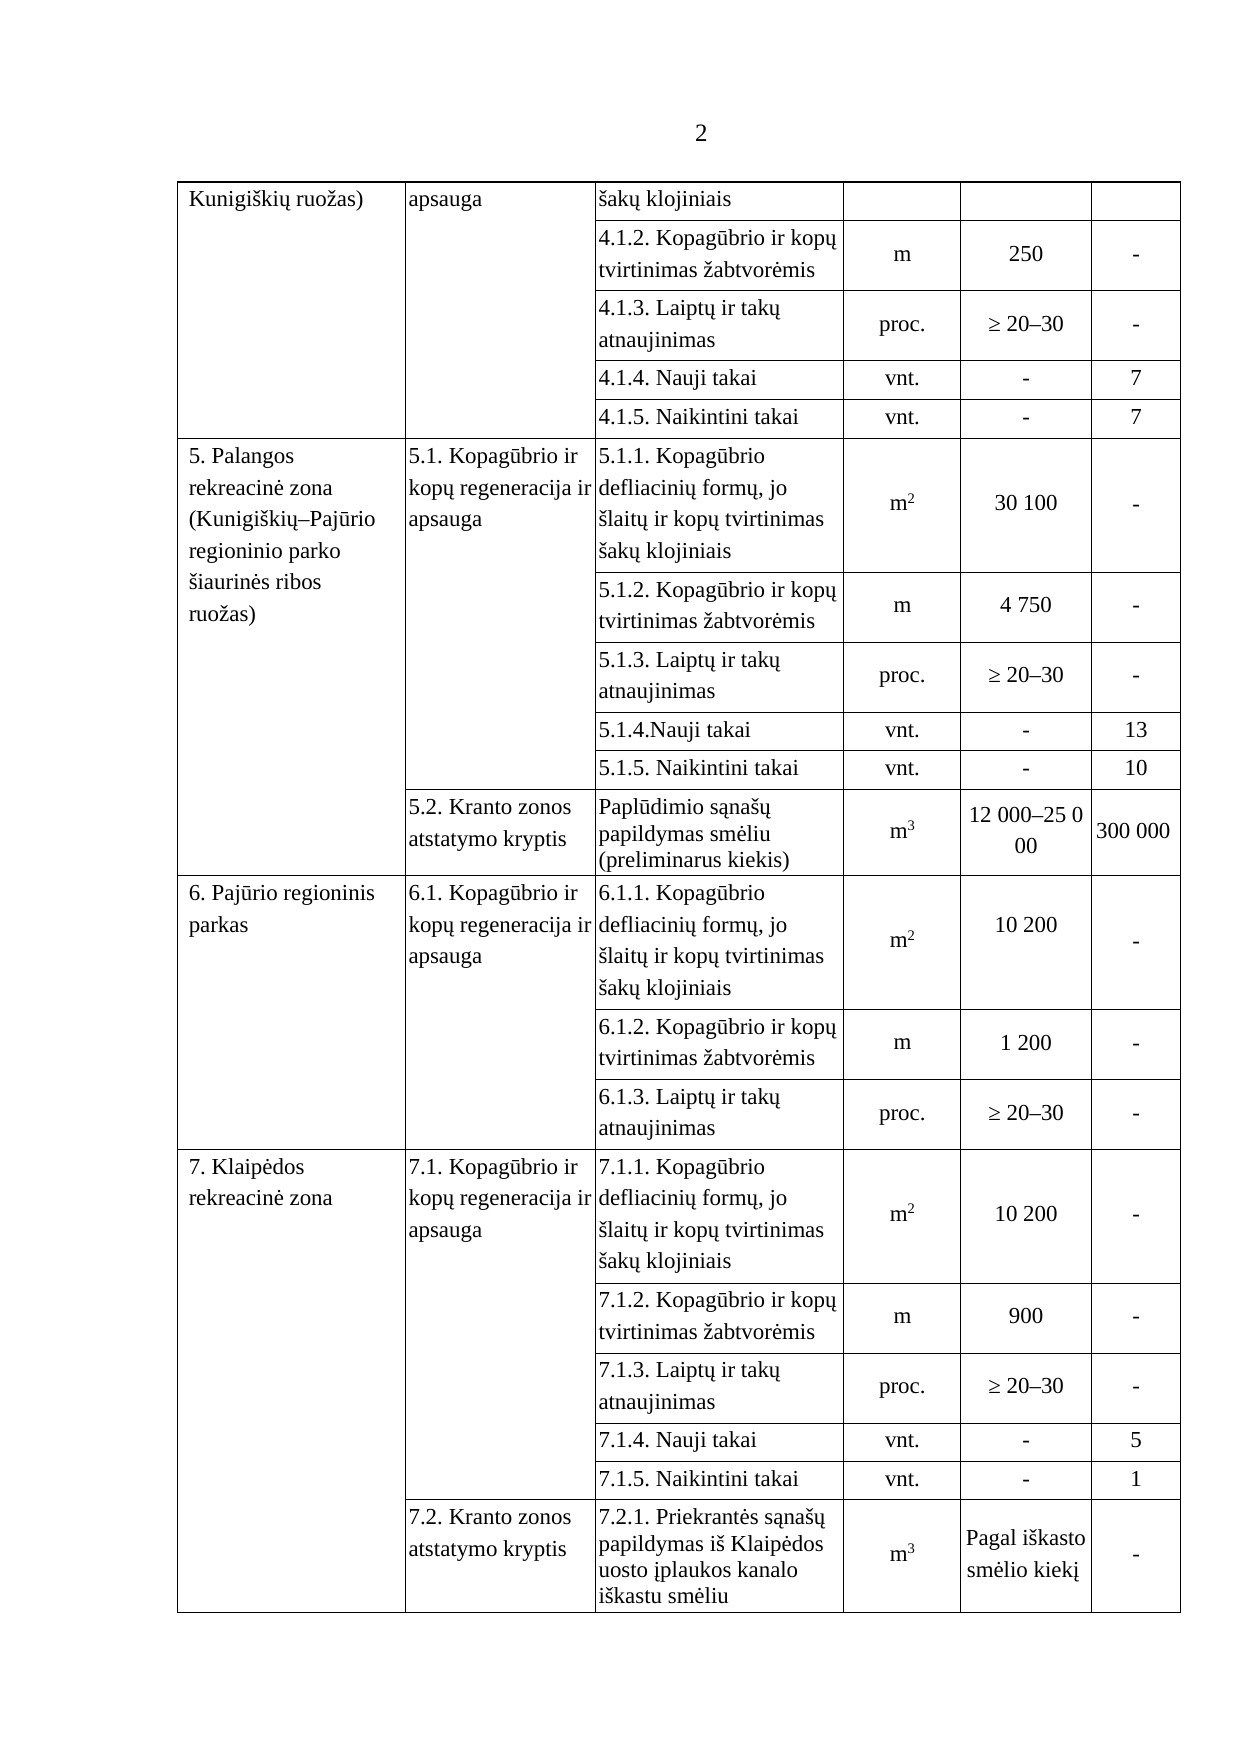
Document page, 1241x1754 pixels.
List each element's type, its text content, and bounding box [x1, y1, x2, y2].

table_cell 7 [1092, 361, 1180, 399]
table_cell vnt. [844, 361, 960, 399]
table_cell 1 [1092, 1462, 1180, 1499]
table_cell 4.1.5. Naikintini takai [596, 400, 843, 438]
table_cell 7.1.1. Kopagūbrio defliacinių formų, jo šlaitų ir kopų tvirtinimas šakų klojiniais [596, 1150, 843, 1282]
table_cell - [1092, 1284, 1180, 1352]
table_cell 6.1. Kopagūbrio ir kopų regeneracija ir apsauga [406, 876, 595, 1149]
table_cell m3 [844, 790, 960, 875]
table_cell - [1092, 1150, 1180, 1282]
table_cell 10 200 [961, 1150, 1091, 1282]
table_cell m [844, 573, 960, 642]
table_cell 5. Palangos rekreacinė zona (Kunigiškių–Pajūrio regioninio parko šiaurinės ribos ruožas) [178, 439, 405, 875]
table_cell 6. Pajūrio regioninis parkas [178, 876, 405, 1149]
table_cell vnt. [844, 1462, 960, 1499]
table_cell vnt. [844, 1424, 960, 1461]
table_cell - [1092, 1500, 1180, 1612]
table_cell - [1092, 643, 1180, 712]
table_cell [844, 183, 960, 220]
table_cell 4.1.3. Laiptų ir takų atnaujinimas [596, 291, 843, 360]
table_cell - [961, 1424, 1091, 1461]
table_cell m [844, 1284, 960, 1352]
table_cell 7.1.5. Naikintini takai [596, 1462, 843, 1499]
table_cell ≥ 20–30 [961, 291, 1091, 360]
table_cell 5.2. Kranto zonos atstatymo kryptis [406, 790, 595, 875]
table_cell 5 [1092, 1424, 1180, 1461]
table_cell - [1092, 573, 1180, 642]
table_cell 12 000–25 000 [961, 790, 1091, 875]
table_cell vnt. [844, 713, 960, 750]
table_cell proc. [844, 1080, 960, 1149]
table_cell m2 [844, 439, 960, 572]
table_cell 7.1.2. Kopagūbrio ir kopų tvirtinimas žabtvorėmis [596, 1284, 843, 1352]
table_cell 10 [1092, 751, 1180, 789]
table_cell - [961, 1462, 1091, 1499]
table_cell 4 750 [961, 573, 1091, 642]
table_cell vnt. [844, 751, 960, 789]
table_cell - [1092, 291, 1180, 360]
table_cell 1 200 [961, 1010, 1091, 1079]
table_cell 7.1. Kopagūbrio ir kopų regeneracija ir apsauga [406, 1150, 595, 1499]
table_cell - [1092, 1080, 1180, 1149]
table_cell Kunigiškių ruožas) [178, 183, 405, 438]
table_cell - [1092, 439, 1180, 572]
table_cell 250 [961, 221, 1091, 290]
table_cell 4.1.2. Kopagūbrio ir kopų tvirtinimas žabtvorėmis [596, 221, 843, 290]
table_cell - [1092, 183, 1180, 220]
table_cell 7.1.3. Laiptų ir takų atnaujinimas [596, 1354, 843, 1422]
table_cell m2 [844, 876, 960, 1009]
table_cell Paplūdimio sąnašų papildymas smėliu (preliminarus kiekis) [596, 790, 843, 875]
table_cell m3 [844, 1500, 960, 1612]
table_cell proc. [844, 643, 960, 712]
table_cell [961, 183, 1091, 220]
table_cell 30 100 [961, 439, 1091, 572]
table_cell vnt. [844, 400, 960, 438]
table_cell - [1092, 876, 1180, 1009]
table_cell - [1092, 1354, 1180, 1422]
table_cell - [961, 400, 1091, 438]
table_cell m [844, 221, 960, 290]
table_cell 10 200 [961, 876, 1091, 1009]
table_cell 6.1.3. Laiptų ir takų atnaujinimas [596, 1080, 843, 1149]
table_cell proc. [844, 1354, 960, 1422]
table_cell proc. [844, 291, 960, 360]
table_cell m2 [844, 1150, 960, 1282]
table_cell 5.1.1. Kopagūbrio defliacinių formų, jo šlaitų ir kopų tvirtinimas šakų klojiniais [596, 439, 843, 572]
table_cell 5.1.3. Laiptų ir takų atnaujinimas [596, 643, 843, 712]
table_cell 6.1.2. Kopagūbrio ir kopų tvirtinimas žabtvorėmis [596, 1010, 843, 1079]
table_cell 13 [1092, 713, 1180, 750]
table_cell - [961, 713, 1091, 750]
table_cell šakų klojiniais [596, 183, 843, 220]
table_cell - [961, 361, 1091, 399]
table_cell 5.1. Kopagūbrio ir kopų regeneracija ir apsauga [406, 439, 595, 789]
table_cell ≥ 20–30 [961, 1080, 1091, 1149]
table_cell 6.1.1. Kopagūbrio defliacinių formų, jo šlaitų ir kopų tvirtinimas šakų klojiniais [596, 876, 843, 1009]
table_cell 4.1.4. Nauji takai [596, 361, 843, 399]
table_cell 5.1.2. Kopagūbrio ir kopų tvirtinimas žabtvorėmis [596, 573, 843, 642]
table_cell 300 000 [1092, 790, 1180, 875]
table_cell ≥ 20–30 [961, 643, 1091, 712]
table_cell m [844, 1010, 960, 1079]
table_cell - [1092, 221, 1180, 290]
table_cell - [1092, 1010, 1180, 1079]
table_cell 7 [1092, 400, 1180, 438]
table_cell 7.1.4. Nauji takai [596, 1424, 843, 1461]
table_cell ≥ 20–30 [961, 1354, 1091, 1422]
table_cell 5.1.4.Nauji takai [596, 713, 843, 750]
table_cell 7. Klaipėdos rekreacinė zona [178, 1150, 405, 1612]
table_cell - [961, 751, 1091, 789]
table_cell apsauga [406, 183, 595, 438]
table_cell 5.1.5. Naikintini takai [596, 751, 843, 789]
table_cell Pagal iškasto smėlio kiekį [961, 1500, 1091, 1612]
table_cell 900 [961, 1284, 1091, 1352]
table_cell 7.2. Kranto zonos atstatymo kryptis [406, 1500, 595, 1612]
table_cell 7.2.1. Priekrantės sąnašų papildymas iš Klaipėdos uosto įplaukos kanalo iškastu smėliu [596, 1500, 843, 1612]
